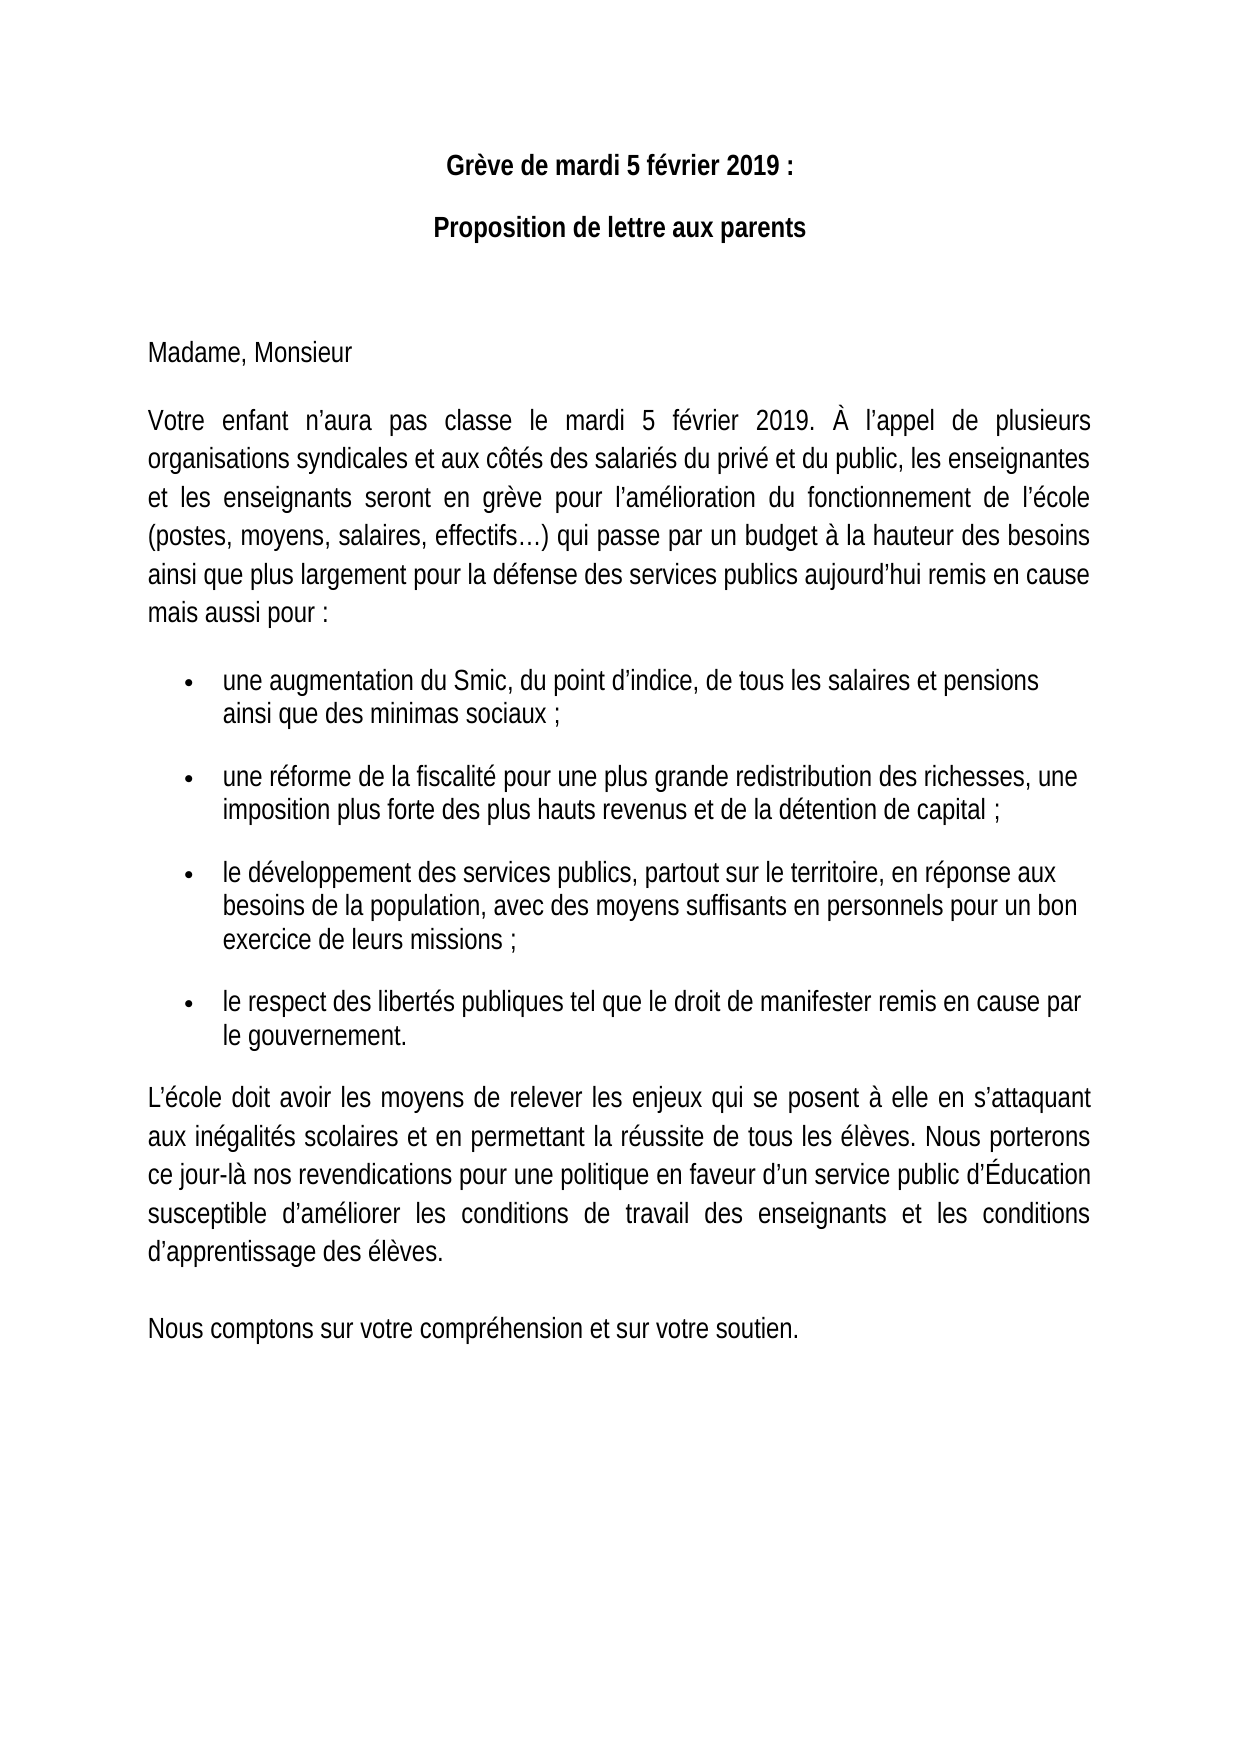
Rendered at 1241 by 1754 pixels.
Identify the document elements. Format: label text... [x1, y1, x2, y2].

text L’école doit avoir les moyens de relever les enjeux qui se posent à elle en s’attaquant aux inégalités scolaires et en permettant la réussite de tous les élèves. Nous porterons ce jour-là nos revendications pour une politique en faveur d’un service public d’Éducation susceptible d’améliorer les conditions de travail des enseignants et les conditions d’apprentissage des élèves. [148, 1080, 1093, 1268]
list le respect des libertés publiques tel que le droit de manifester remis en cause par le gouvernement. [185, 984, 1093, 1051]
list une augmentation du Smic, du point d’indice, de tous les salaires et pensions ainsi que des minimas sociaux ; [185, 663, 1093, 730]
text Nous comptons sur votre compréhension et sur votre soutien. [148, 1311, 1093, 1344]
text Proposition de lettre aux parents [148, 210, 1093, 244]
text Madame, Monsieur [148, 335, 1093, 369]
list une réforme de la fiscalité pour une plus grande redistribution des richesses, une imposition plus forte des plus hauts revenus et de la détention de capital ; [185, 759, 1093, 826]
text Grève de mardi 5 février 2019 : [148, 148, 1093, 181]
text Votre enfant n’aura pas classe le mardi 5 février 2019. À l’appel de plusieurs organisations syndicales et aux côtés des salariés du privé et du public, les enseignantes et les enseignants seront en grève pour l’amélioration du fonctionnement de l’école (postes, moyens, salaires, effectifs…) qui passe par un budget à la hauteur des besoins ainsi que plus largement pour la défense des services publics aujourd’hui remis en cause mais aussi pour : [148, 403, 1093, 629]
list le développement des services publics, partout sur le territoire, en réponse aux besoins de la population, avec des moyens suffisants en personnels pour un bon exercice de leurs missions ; [185, 855, 1093, 955]
